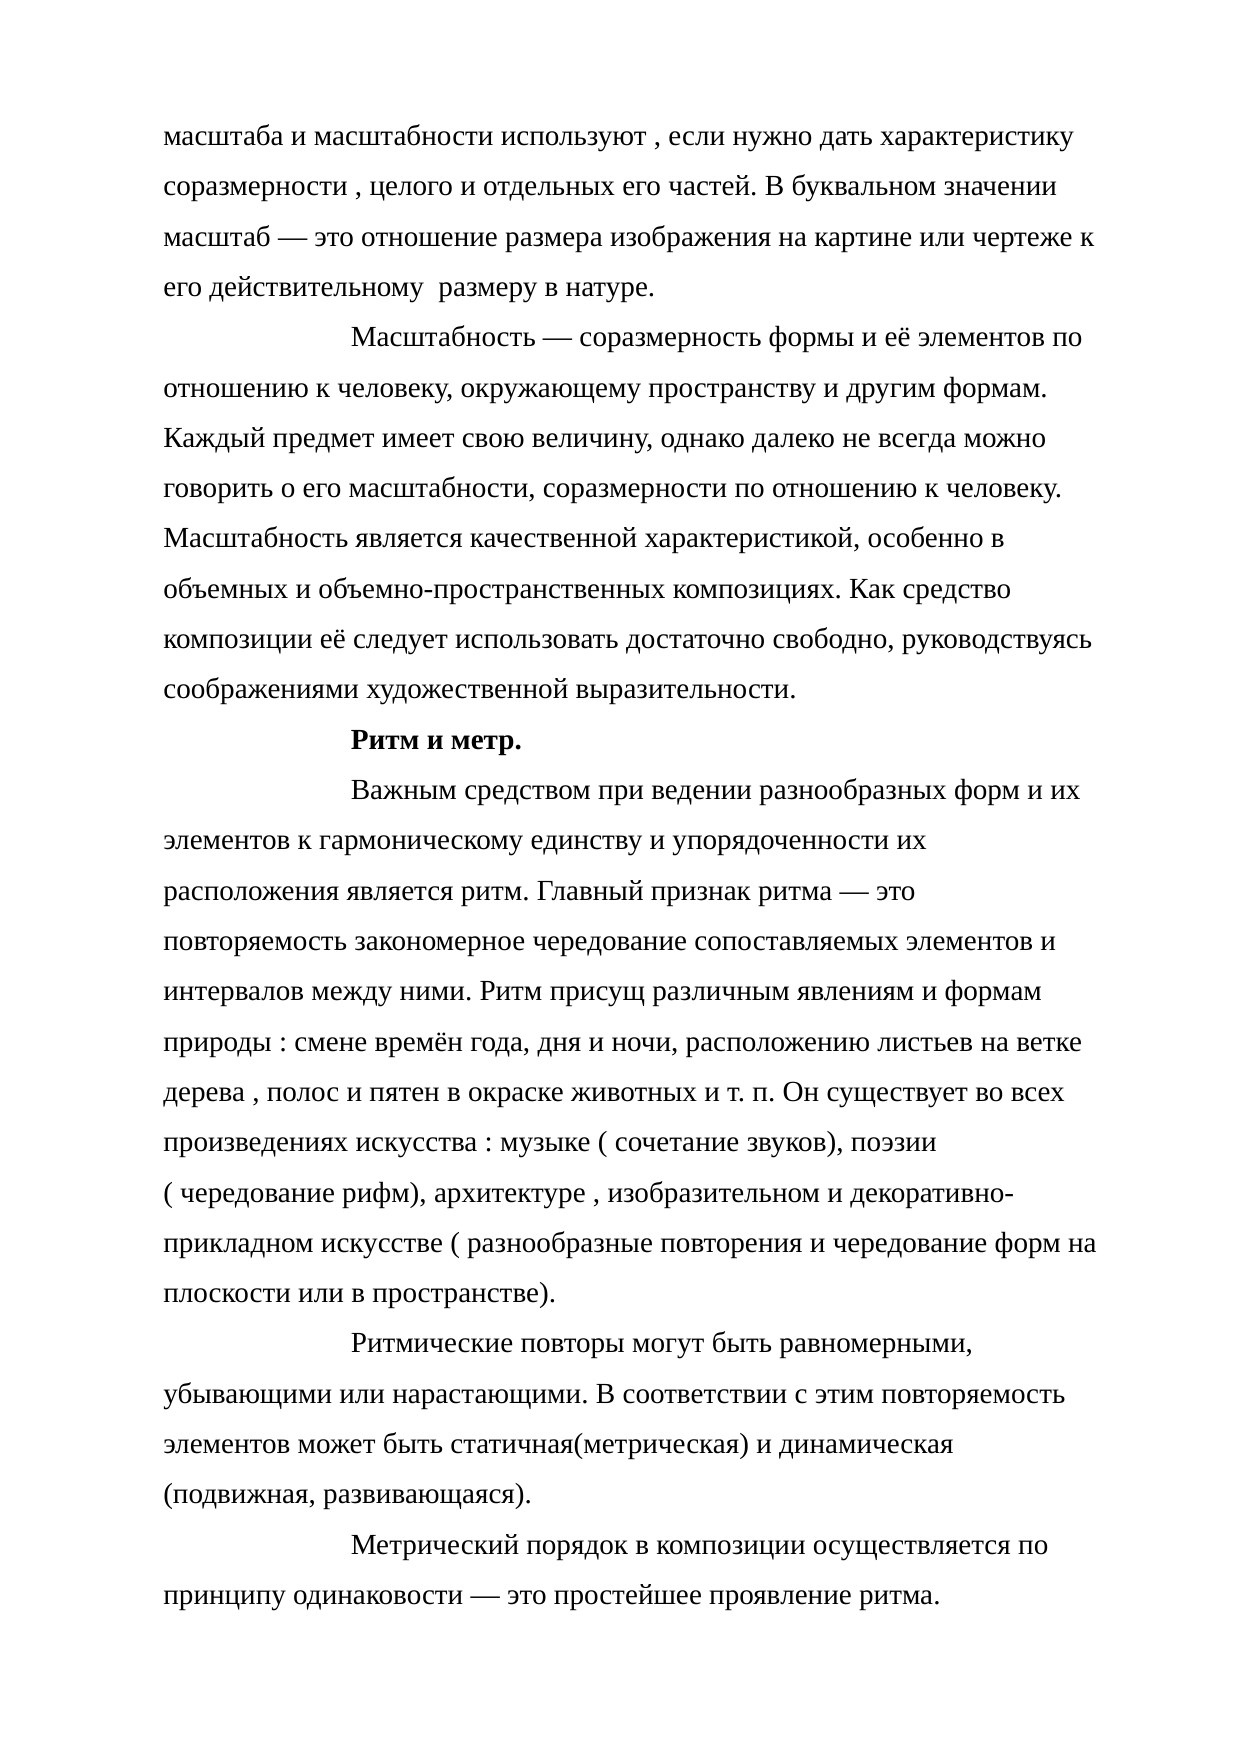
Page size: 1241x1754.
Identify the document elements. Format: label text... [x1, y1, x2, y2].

text масштаба и масштабности используют , если нужно дать характеристику соразмерности , целого и отдельных его частей. В буквальном значении масштаб — это отношение размера изображения на картине или чертеже к его действительному размеру в натуре. [163, 118, 1099, 303]
text Метрический порядок в композиции осуществляется по принципу одинаковости — это простейшее проявление ритма. [163, 1527, 1099, 1611]
text Ритм и метр. [163, 722, 1099, 755]
text Важным средством при ведении разнообразных форм и их элементов к гармоническому единству и упорядоченности их расположения является ритм. Главный признак ритма — это повторяемость закономерное чередование сопоставляемых элементов и интервалов между ними. Ритм присущ различным явлениям и формам природы : смене времён года, дня и ночи, расположению листьев на ветке дерева , полос и пятен в окраске животных и т. п. Он существует во всех произведениях искусства : музыке ( сочетание звуков), поэзии ( чередование рифм), архитектуре , изобразительном и декоративно-прикладном искусстве ( разнообразные повторения и чередование форм на плоскости или в пространстве). [163, 772, 1099, 1309]
text Ритмические повторы могут быть равномерными, убывающими или нарастающими. В соответствии с этим повторяемость элементов может быть статичная(метрическая) и динамическая (подвижная, развивающаяся). [163, 1326, 1099, 1510]
text Масштабность — соразмерность формы и её элементов по отношению к человеку, окружающему пространству и другим формам. Каждый предмет имеет свою величину, однако далеко не всегда можно говорить о его масштабности, соразмерности по отношению к человеку. Масштабность является качественной характеристикой, особенно в объемных и объемно-пространственных композициях. Как средство композиции её следует использовать достаточно свободно, руководствуясь соображениями художественной выразительности. [163, 319, 1099, 705]
